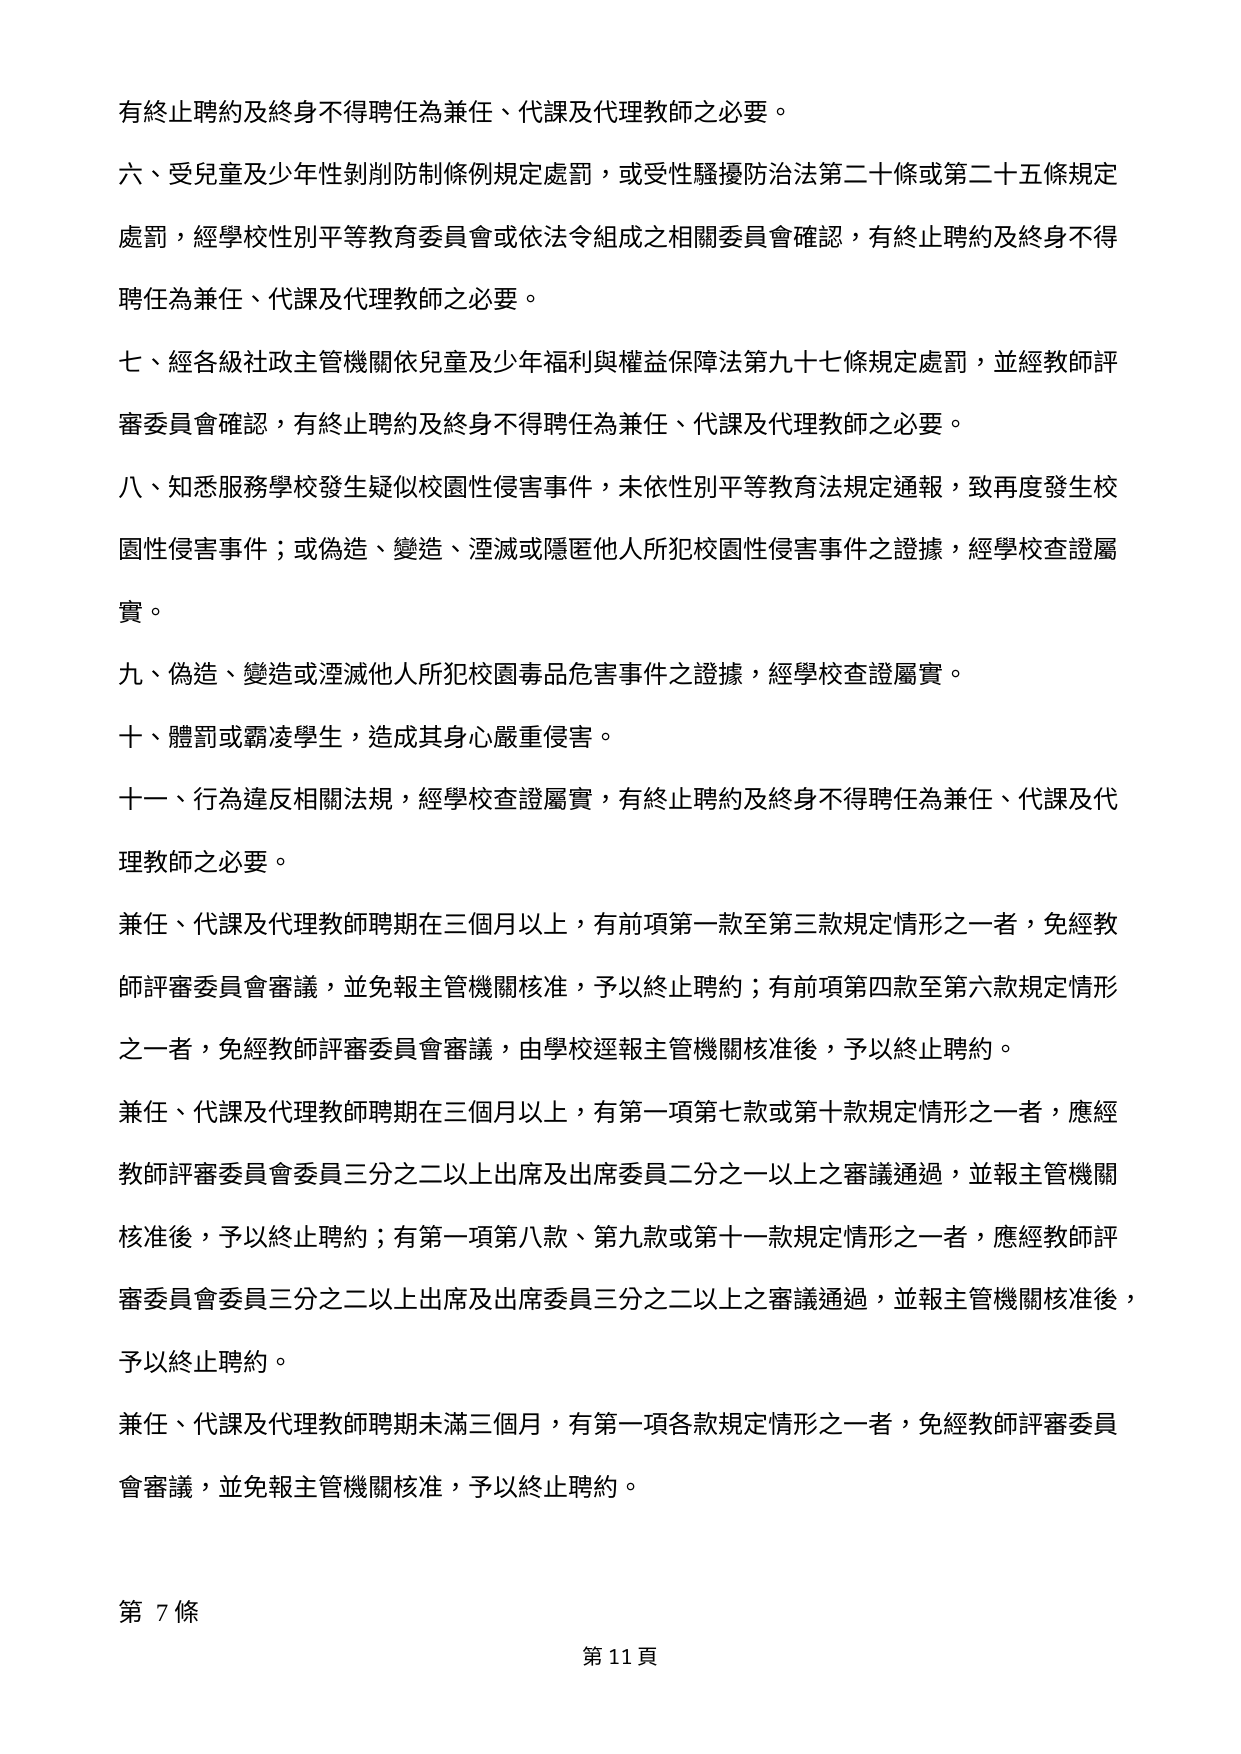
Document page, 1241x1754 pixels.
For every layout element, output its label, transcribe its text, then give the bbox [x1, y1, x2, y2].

text 五、經學校性別平等教育委員會或依法令組成之相關委員會調查確認有性騷擾或性霸凌行為，有終止聘約及終身不得聘任為兼任、代課及代理教師之必要。 [118, 68, 1122, 131]
text 八、知悉服務學校發生疑似校園性侵害事件，未依性別平等教育法規定通報，致再度發生校園性侵害事件；或偽造、變造、湮滅或隱匿他人所犯校園性侵害事件之證據，經學校查證屬實。 [118, 443, 1122, 631]
text 九、偽造、變造或湮滅他人所犯校園毒品危害事件之證據，經學校查證屬實。 [118, 631, 1122, 693]
text 第 7 條 [118, 1568, 1122, 1631]
text 兼任、代課及代理教師聘期在三個月以上，有前項第一款至第三款規定情形之一者，免經教師評審委員會審議，並免報主管機關核准，予以終止聘約；有前項第四款至第六款規定情形之一者，免經教師評審委員會審議，由學校逕報主管機關核准後，予以終止聘約。 [118, 881, 1122, 1068]
text 七、經各級社政主管機關依兒童及少年福利與權益保障法第九十七條規定處罰，並經教師評審委員會確認，有終止聘約及終身不得聘任為兼任、代課及代理教師之必要。 [118, 318, 1122, 443]
text 六、受兒童及少年性剝削防制條例規定處罰，或受性騷擾防治法第二十條或第二十五條規定處罰，經學校性別平等教育委員會或依法令組成之相關委員會確認，有終止聘約及終身不得聘任為兼任、代課及代理教師之必要。 [118, 131, 1122, 318]
text 十一、行為違反相關法規，經學校查證屬實，有終止聘約及終身不得聘任為兼任、代課及代理教師之必要。 [118, 756, 1122, 881]
text 兼任、代課及代理教師聘期未滿三個月，有第一項各款規定情形之一者，免經教師評審委員會審議，並免報主管機關核准，予以終止聘約。 [118, 1381, 1122, 1506]
text 十、體罰或霸凌學生，造成其身心嚴重侵害。 [118, 693, 1122, 756]
text 兼任、代課及代理教師聘期在三個月以上，有第一項第七款或第十款規定情形之一者，應經教師評審委員會委員三分之二以上出席及出席委員二分之一以上之審議通過，並報主管機關核准後，予以終止聘約；有第一項第八款、第九款或第十一款規定情形之一者，應經教師評審委員會委員三分之二以上出席及出席委員三分之二以上之審議通過，並報主管機關核准後，予以終止聘約。 [118, 1068, 1122, 1381]
